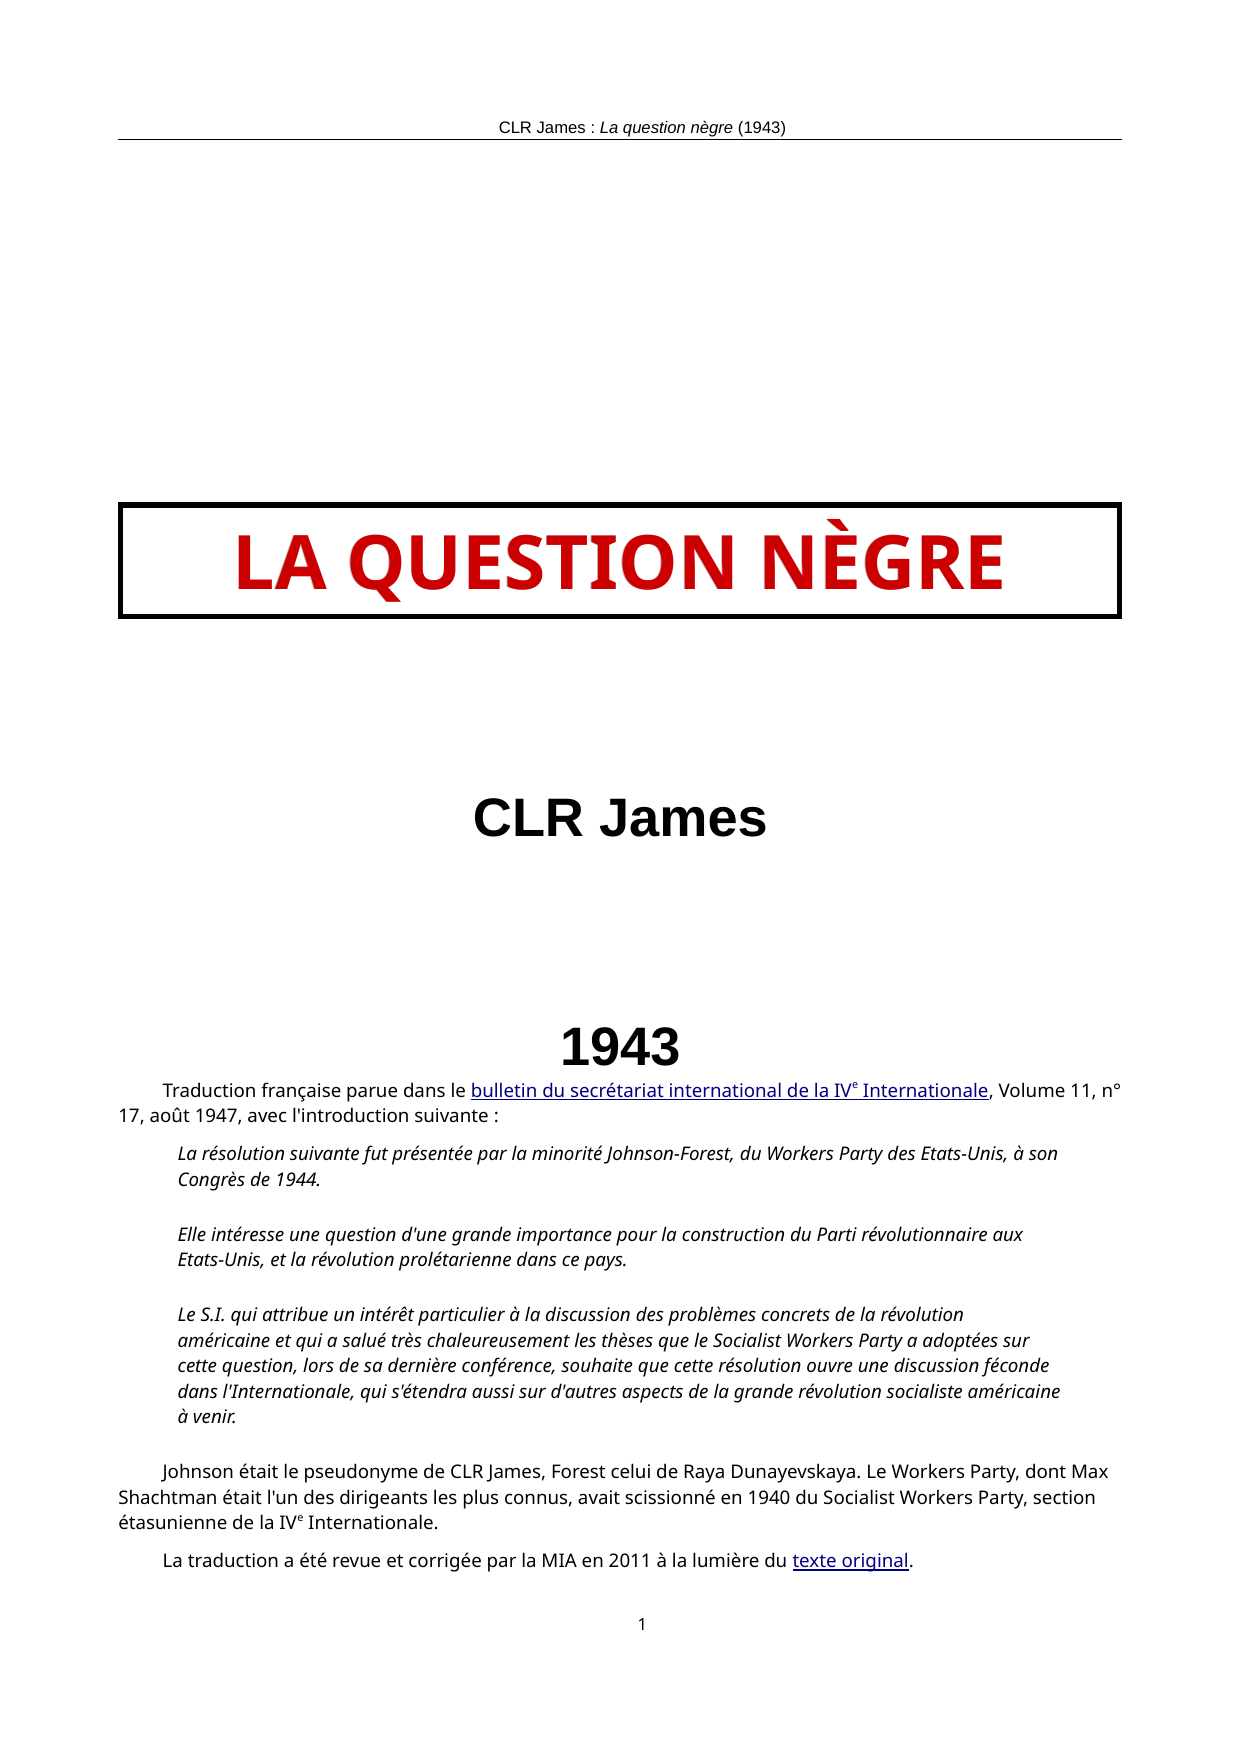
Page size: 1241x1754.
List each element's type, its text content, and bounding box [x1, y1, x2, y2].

text Johnson était le pseudonyme de CLR James, Forest celui de Raya Dunayevskaya. Le Workers Party, dont Max Shachtman était l'un des dirigeants les plus connus, avait scissionné en 1940 du Socialist Workers Party, section étasunienne de la IVe Internationale. [118, 1459, 1122, 1535]
text Elle intéresse une question d'une grande importance pour la construction du Parti révolutionnaire aux Etats-Unis, et la révolution prolétarienne dans ce pays. [177, 1221, 1063, 1272]
text Le S.I. qui attribue un intérêt particulier à la discussion des problèmes concrets de la révolution américaine et qui a salué très chaleureusement les thèses que le Socialist Workers Party a adoptées sur cette question, lors de sa dernière conférence, souhaite que cette résolution ouvre une discussion féconde dans l'Internationale, qui s'étendra aussi sur d'autres aspects de la grande révolution socialiste américaine à venir. [177, 1302, 1063, 1429]
text CLR James [118, 786, 1122, 848]
text 1943 [118, 1015, 1122, 1077]
text Traduction française parue dans le bulletin du secrétariat international de la IVe Internationale, Volume 11, n° 17, août 1947, avec l'introduction suivante : [118, 1077, 1122, 1128]
text La résolution suivante fut présentée par la minorité Johnson-Forest, du Workers Party des Etats-Unis, à son Congrès de 1944. [177, 1141, 1063, 1192]
text La question nègre [123, 508, 1117, 614]
text La traduction a été revue et corrigée par la MIA en 2011 à la lumière du texte original. [118, 1548, 1122, 1573]
